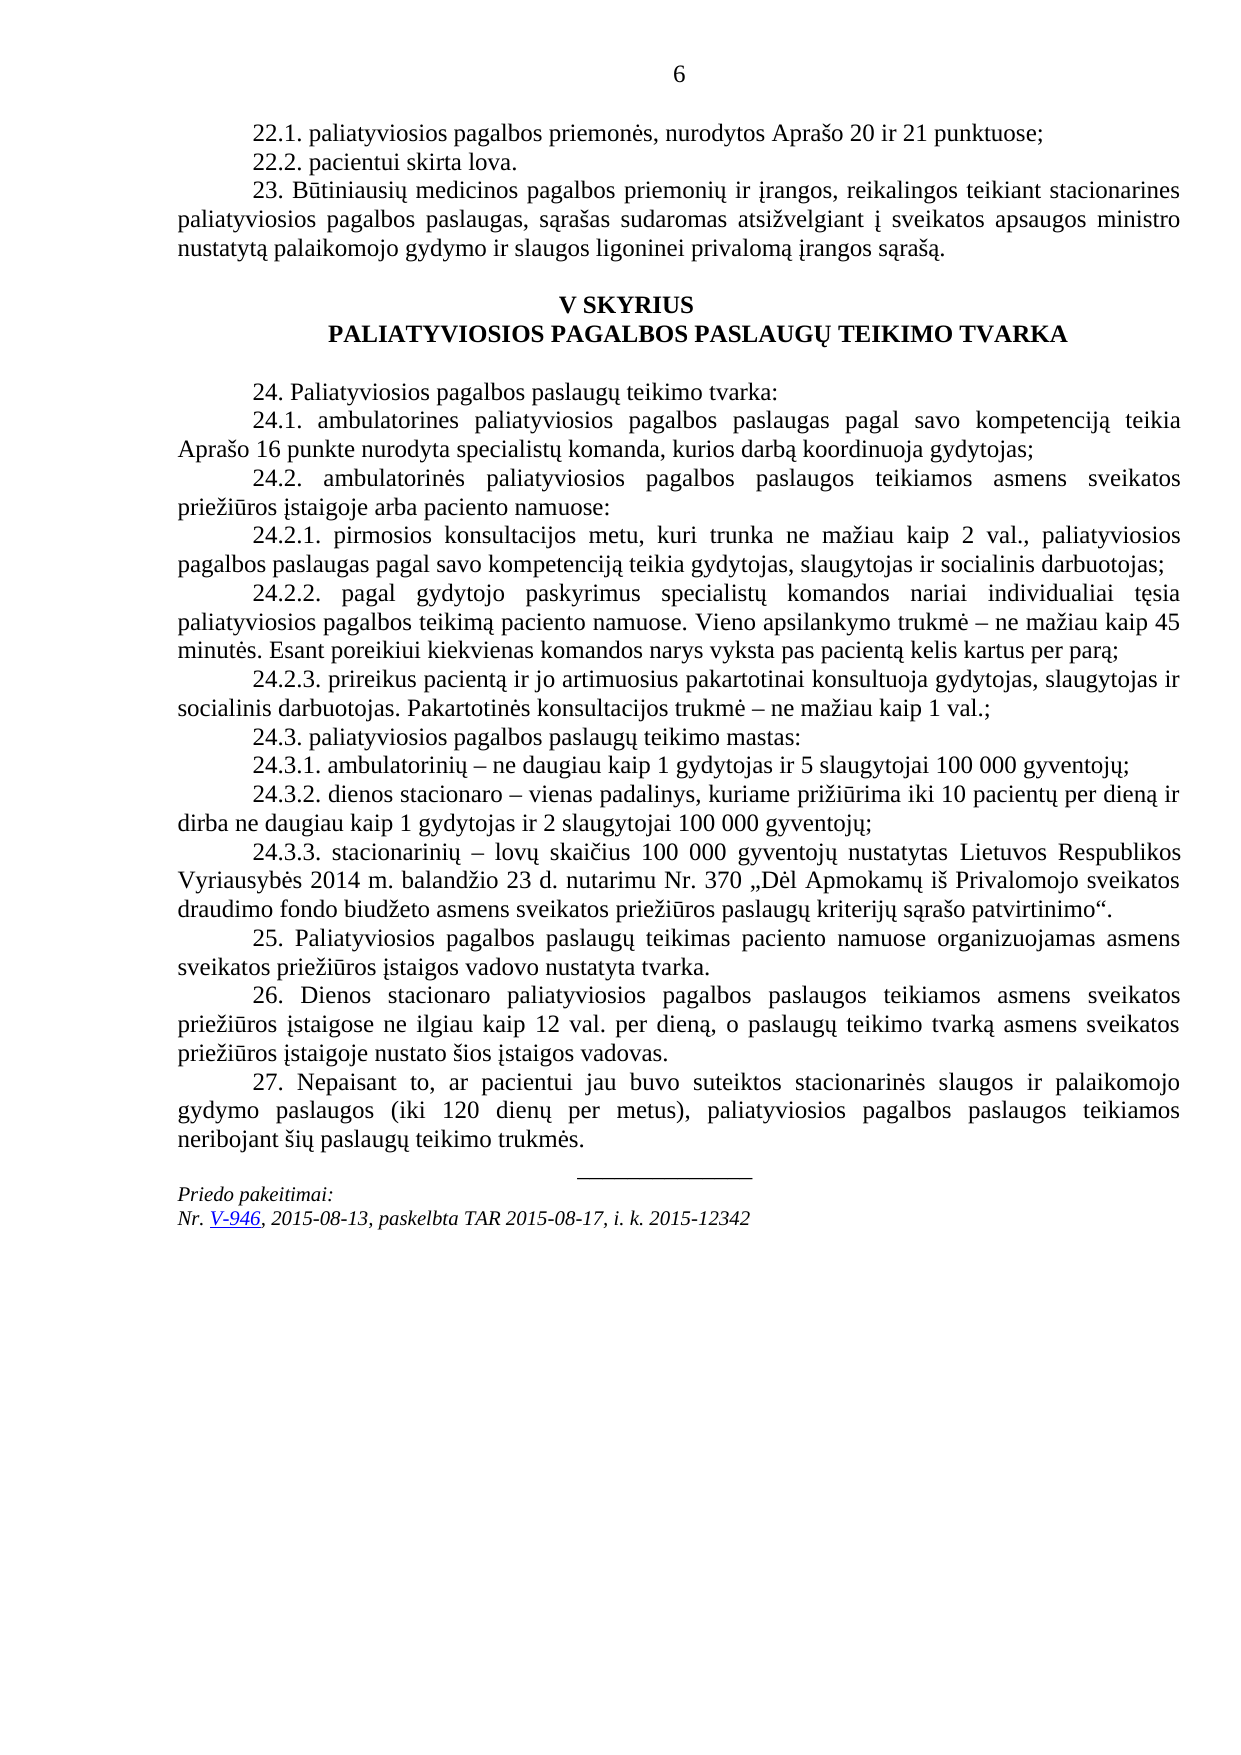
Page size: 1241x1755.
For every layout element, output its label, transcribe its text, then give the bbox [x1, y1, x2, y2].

text 24.3.2. dienos stacionaro – vienas padalinys, kuriame prižiūrima iki 10 pacientų per dieną ir dirba ne daugiau kaip 1 gydytojas ir 2 slaugytojai 100 000 gyventojų; [177, 779, 1181, 837]
text 25. Paliatyviosios pagalbos paslaugų teikimas paciento namuose organizuojamas asmens sveikatos priežiūros įstaigos vadovo nustatyta tvarka. [177, 923, 1181, 981]
text 24.2.1. pirmosios konsultacijos metu, kuri trunka ne mažiau kaip 2 val., paliatyviosios pagalbos paslaugas pagal savo kompetenciją teikia gydytojas, slaugytojas ir socialinis darbuotojas; [177, 521, 1181, 578]
text 24. Paliatyviosios pagalbos paslaugų teikimo tvarka: [177, 377, 1181, 406]
text 27. Nepaisant to, ar pacientui jau buvo suteiktos stacionarinės slaugos ir palaikomojo gydymo paslaugos (iki 120 dienų per metus), paliatyviosios pagalbos paslaugos teikiamos neribojant šių paslaugų teikimo trukmės. [177, 1067, 1181, 1153]
text 22.1. paliatyviosios pagalbos priemonės, nurodytos Aprašo 20 ir 21 punktuose; [177, 118, 1181, 147]
text ______________ [148, 1153, 1181, 1182]
text 23. Būtiniausių medicinos pagalbos priemonių ir įrangos, reikalingos teikiant stacionarines paliatyviosios pagalbos paslaugas, sąrašas sudaromas atsižvelgiant į sveikatos apsaugos ministro nustatytą palaikomojo gydymo ir slaugos ligoninei privalomą įrangos sąrašą. [177, 176, 1181, 262]
text V SKYRIUS [177, 291, 1181, 319]
text 24.2.2. pagal gydytojo paskyrimus specialistų komandos nariai individualiai tęsia paliatyviosios pagalbos teikimą paciento namuose. Vieno apsilankymo trukmė – ne mažiau kaip 45 minutės. Esant poreikiui kiekvienas komandos narys vyksta pas pacientą kelis kartus per parą; [177, 578, 1181, 664]
text Priedo pakeitimai: [177, 1182, 1181, 1206]
text 22.2. pacientui skirta lova. [177, 147, 1181, 176]
text 24.3.1. ambulatorinių – ne daugiau kaip 1 gydytojas ir 5 slaugytojai 100 000 gyventojų; [177, 751, 1181, 779]
text 24.2. ambulatorinės paliatyviosios pagalbos paslaugos teikiamos asmens sveikatos priežiūros įstaigoje arba paciento namuose: [177, 463, 1181, 521]
text 24.3.3. stacionarinių – lovų skaičius 100 000 gyventojų nustatytas Lietuvos Respublikos Vyriausybės 2014 m. balandžio 23 d. nutarimu Nr. 370 „Dėl Apmokamų iš Privalomojo sveikatos draudimo fondo biudžeto asmens sveikatos priežiūros paslaugų kriterijų sąrašo patvirtinimo“. [177, 837, 1181, 923]
text 24.3. paliatyviosios pagalbos paslaugų teikimo mastas: [177, 722, 1181, 751]
text Nr. V-946, 2015-08-13, paskelbta TAR 2015-08-17, i. k. 2015-12342 [177, 1206, 1181, 1230]
text 26. Dienos stacionaro paliatyviosios pagalbos paslaugos teikiamos asmens sveikatos priežiūros įstaigose ne ilgiau kaip 12 val. per dieną, o paslaugų teikimo tvarką asmens sveikatos priežiūros įstaigoje nustato šios įstaigos vadovas. [177, 981, 1181, 1067]
text PALIATYVIOSIOS pagalbos paslaugų teikimo TVARKA [215, 319, 1181, 348]
text 24.2.3. prireikus pacientą ir jo artimuosius pakartotinai konsultuoja gydytojas, slaugytojas ir socialinis darbuotojas. Pakartotinės konsultacijos trukmė – ne mažiau kaip 1 val.; [177, 664, 1181, 722]
text 24.1. ambulatorines paliatyviosios pagalbos paslaugas pagal savo kompetenciją teikia Aprašo 16 punkte nurodyta specialistų komanda, kurios darbą koordinuoja gydytojas; [177, 406, 1181, 463]
